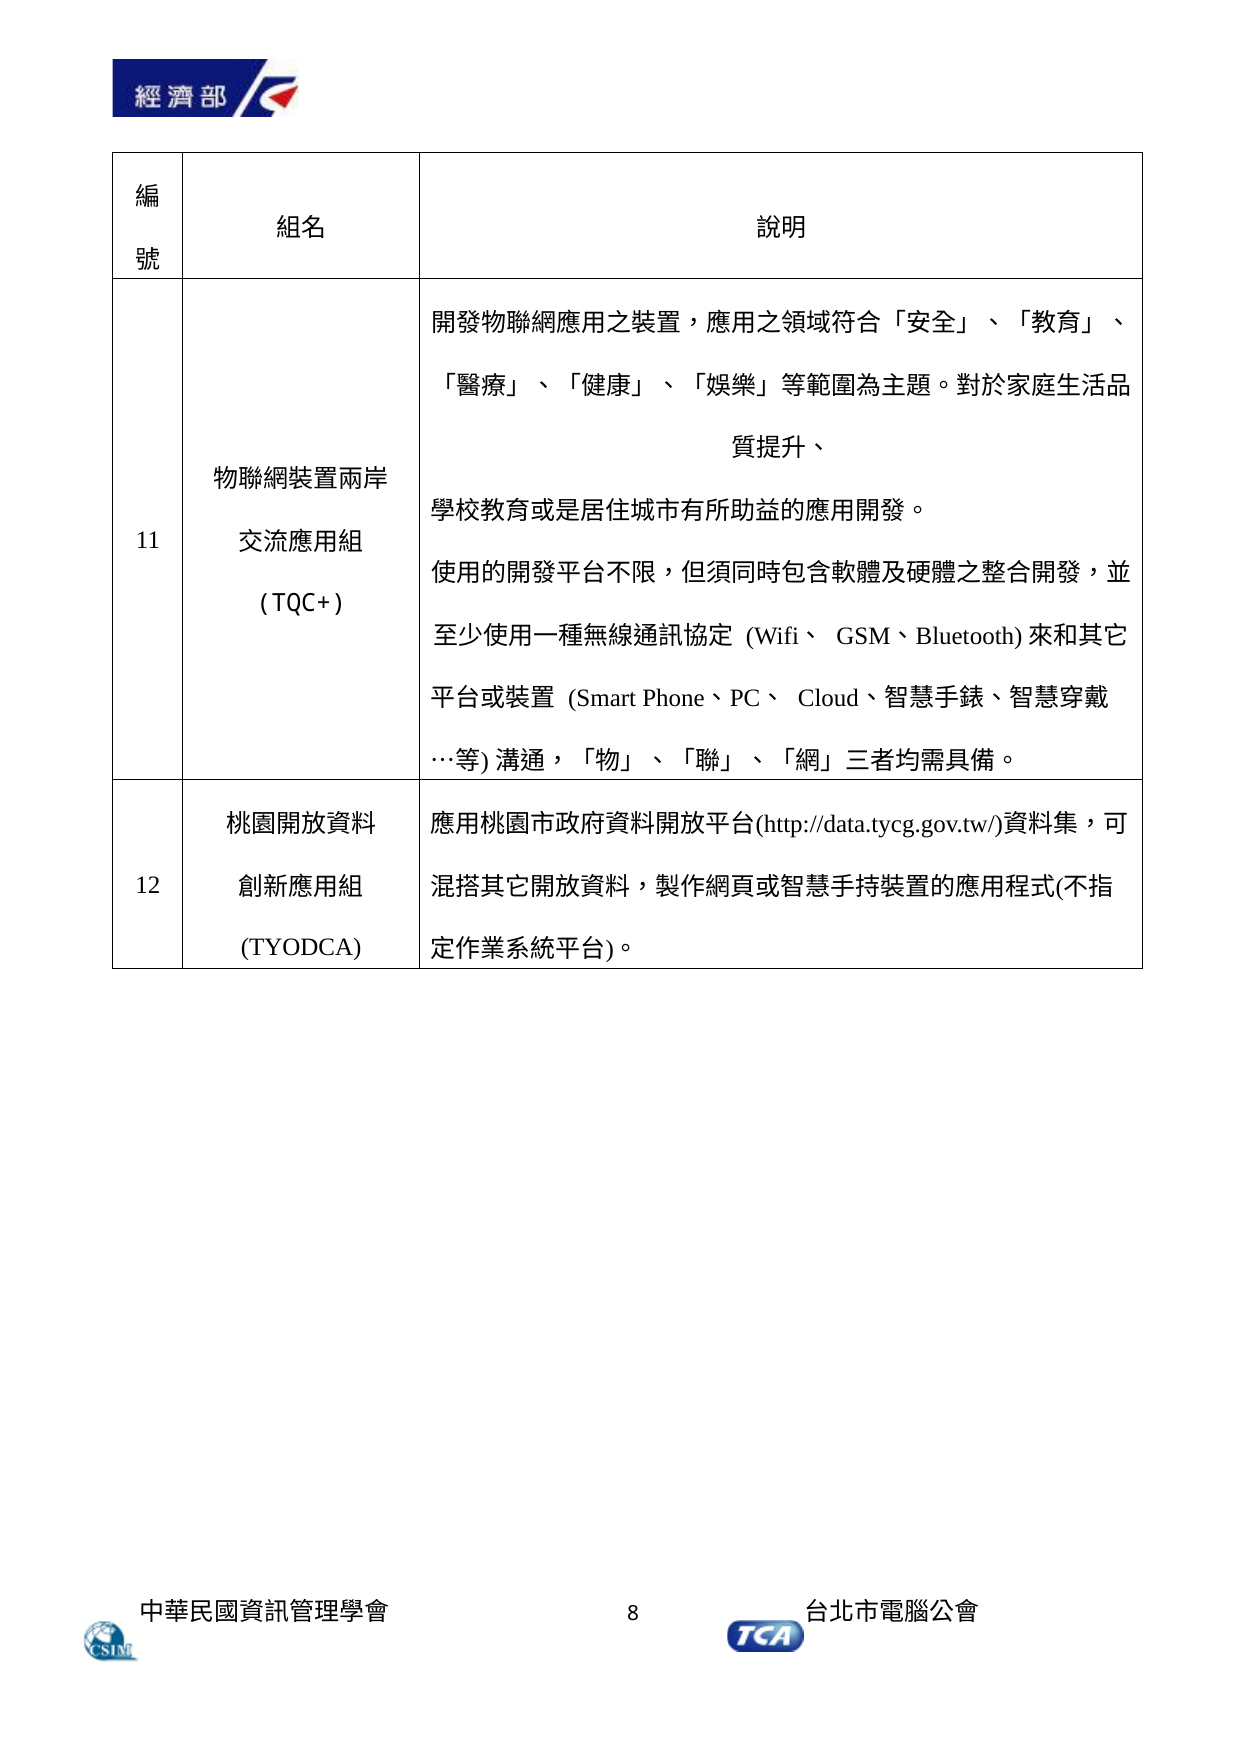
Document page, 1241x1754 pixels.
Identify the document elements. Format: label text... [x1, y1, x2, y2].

table_header 說明 [420, 153, 1142, 278]
table_header 編號 [113, 153, 182, 278]
table_cell 物聯網裝置兩岸 交流應用組 (TQC+) [183, 279, 419, 779]
table_cell 應用桃園市政府資料開放平台(http://data.tycg.gov.tw/)資料集，可混搭其它開放資料，製作網頁或智慧手持裝置的應用程式(不指定作業系統平台)。 [420, 780, 1142, 968]
table_header 組名 [183, 153, 419, 278]
table_cell 桃園開放資料 創新應用組 (TYODCA) [183, 780, 419, 968]
table_cell 11 [113, 279, 182, 779]
table_cell 12 [113, 780, 182, 968]
table_cell 開發物聯網應用之裝置，應用之領域符合「安全」、「教育」、「醫療」、「健康」、「娛樂」等範圍為主題。對於家庭生活品質提升、 學校教育或是居住城市有所助益的應用開發。 使用的開發平台不限，但須同時包含軟體及硬體之整合開發，並至少使用一種無線通訊協定 (Wifi、 GSM、Bluetooth) 來和其它 平台或裝置 (Smart Phone、PC、 Cloud、智慧手錶、智慧穿戴…等) 溝通，「物」、「聯」、「網」三者均需具備。 [420, 279, 1142, 779]
